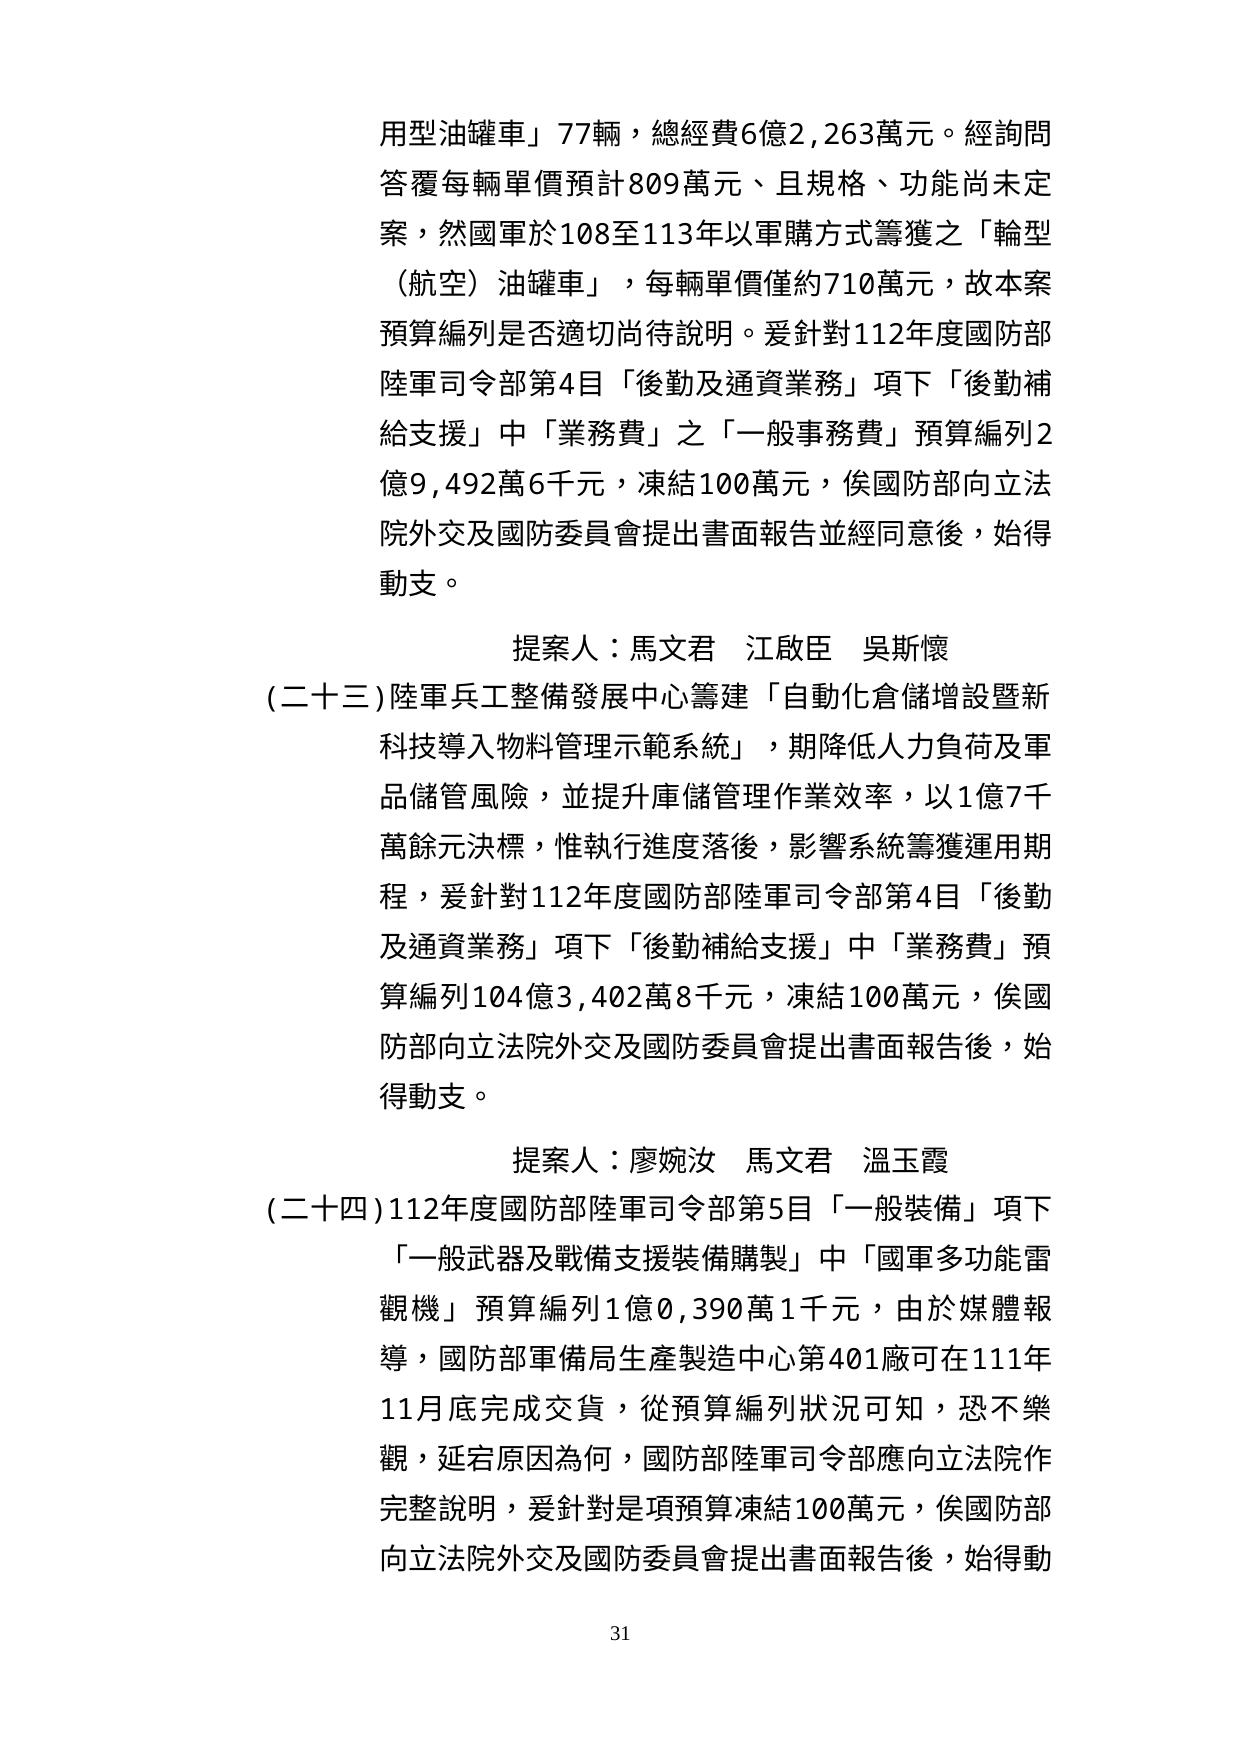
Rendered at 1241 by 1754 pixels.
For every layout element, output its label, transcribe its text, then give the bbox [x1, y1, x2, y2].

text 提案人：馬文君 江啟臣 吳斯懷 [512, 605, 1053, 667]
text 用型油罐車」77輛，總經費6億2,263萬元。經詢問答覆每輛單價預計809萬元、且規格、功能尚未定案，然國軍於108至113年以軍購方式籌獲之「輪型（航空）油罐車」，每輛單價僅約710萬元，故本案預算編列是否適切尚待說明。爰針對112年度國防部陸軍司令部第4目「後勤及通資業務」項下「後勤補給支援」中「業務費」之「一般事務費」預算編列2億9,492萬6千元，凍結100萬元，俟國防部向立法院外交及國防委員會提出書面報告並經同意後，始得動支。 [262, 105, 1053, 605]
text (二十四)112年度國防部陸軍司令部第5目「一般裝備」項下「一般武器及戰備支援裝備購製」中「國軍多功能雷觀機」預算編列1億0,390萬1千元，由於媒體報導，國防部軍備局生產製造中心第401廠可在111年11月底完成交貨，從預算編列狀況可知，恐不樂觀，延宕原因為何，國防部陸軍司令部應向立法院作完整說明，爰針對是項預算凍結100萬元，俟國防部向立法院外交及國防委員會提出書面報告後，始得動 [262, 1180, 1053, 1580]
text (二十三)陸軍兵工整備發展中心籌建「自動化倉儲增設暨新科技導入物料管理示範系統」，期降低人力負荷及軍品儲管風險，並提升庫儲管理作業效率，以1億7千萬餘元決標，惟執行進度落後，影響系統籌獲運用期程，爰針對112年度國防部陸軍司令部第4目「後勤及通資業務」項下「後勤補給支援」中「業務費」預算編列104億3,402萬8千元，凍結100萬元，俟國防部向立法院外交及國防委員會提出書面報告後，始得動支。 [262, 667, 1053, 1117]
text 提案人：廖婉汝 馬文君 溫玉霞 [512, 1117, 1053, 1180]
